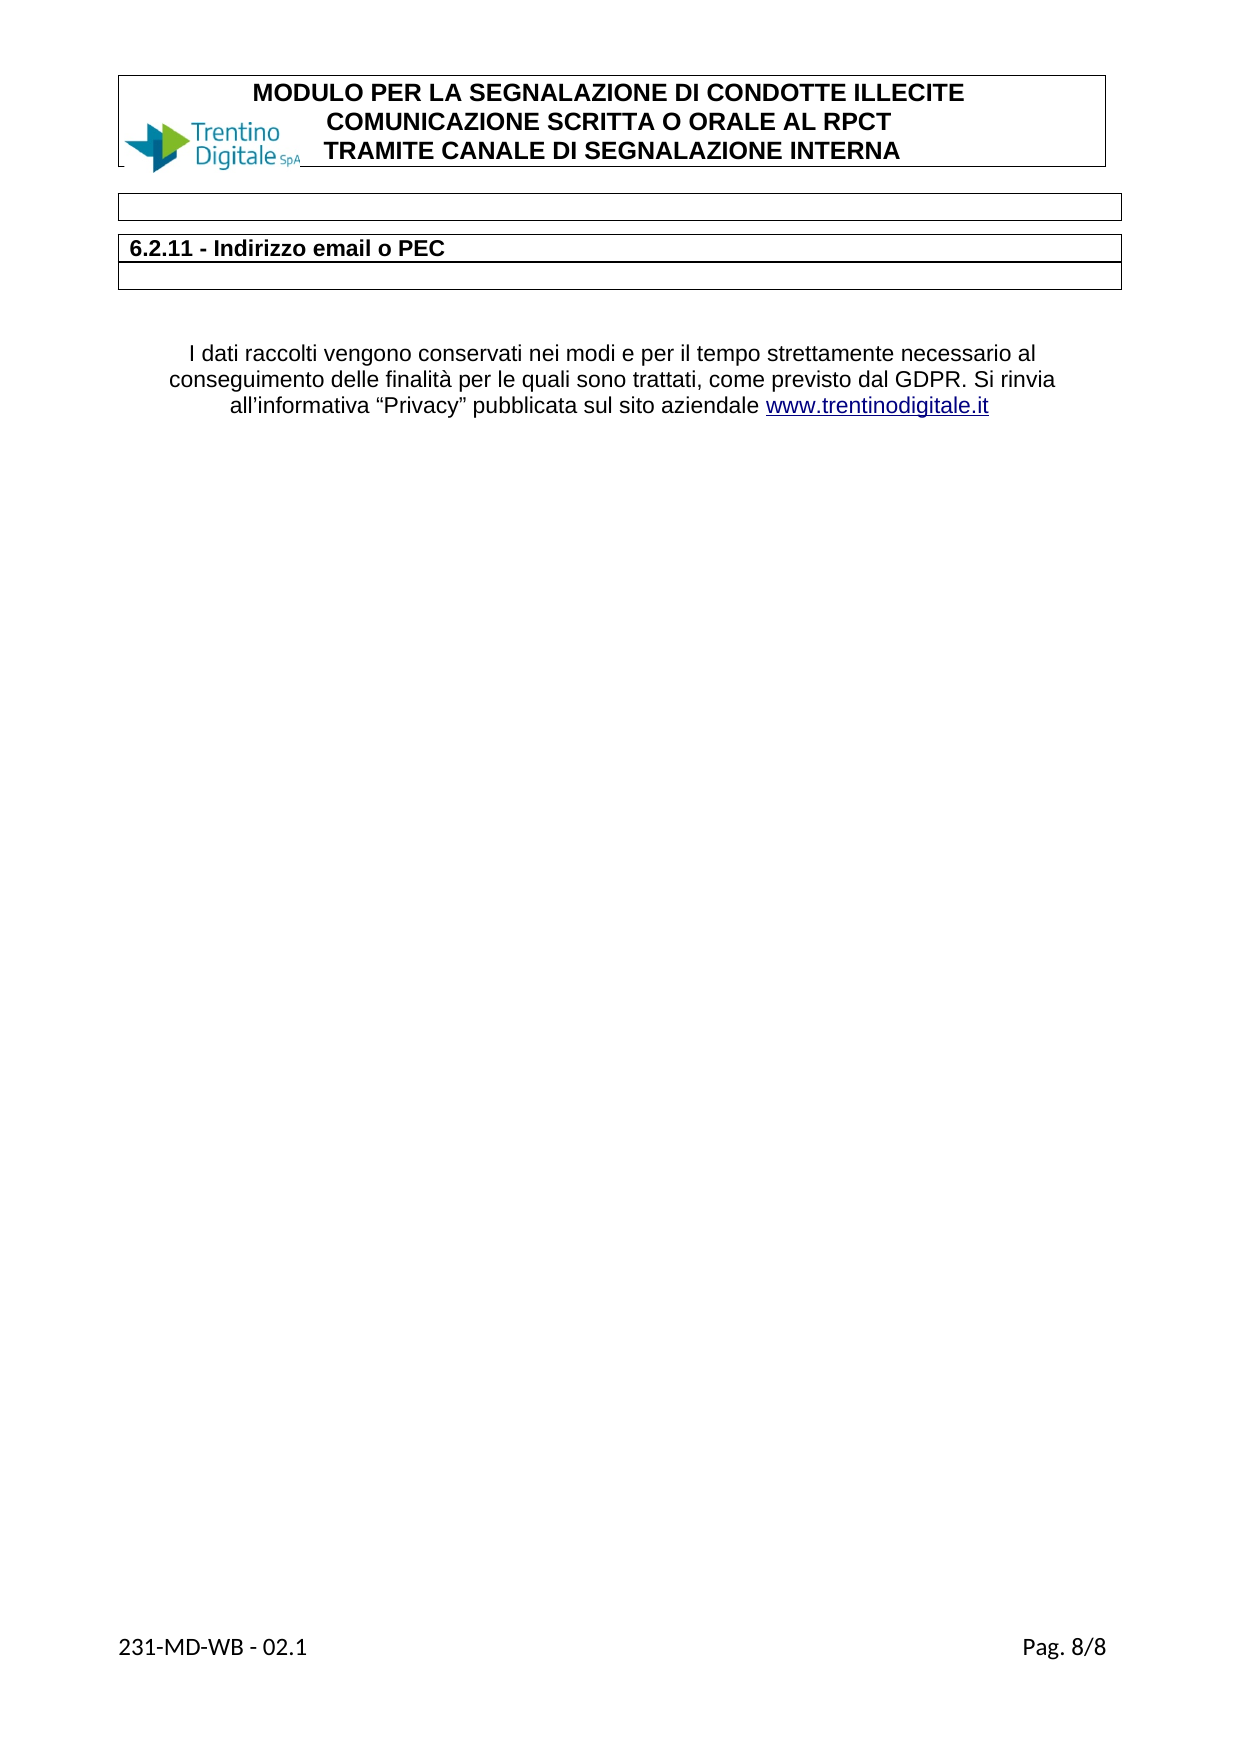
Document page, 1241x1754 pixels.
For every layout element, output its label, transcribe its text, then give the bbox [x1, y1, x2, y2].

table_cell [119, 263, 1121, 289]
text I dati raccolti vengono conservati nei modi e per il tempo strettamente necessario al conseguimento delle finalità per le quali sono trattati, come previsto dal GDPR. Si rinvia all’informativa “Privacy” pubblicata sul sito aziendale www.trentinodigitale.it [118, 340, 1106, 419]
table_cell [119, 194, 1121, 220]
